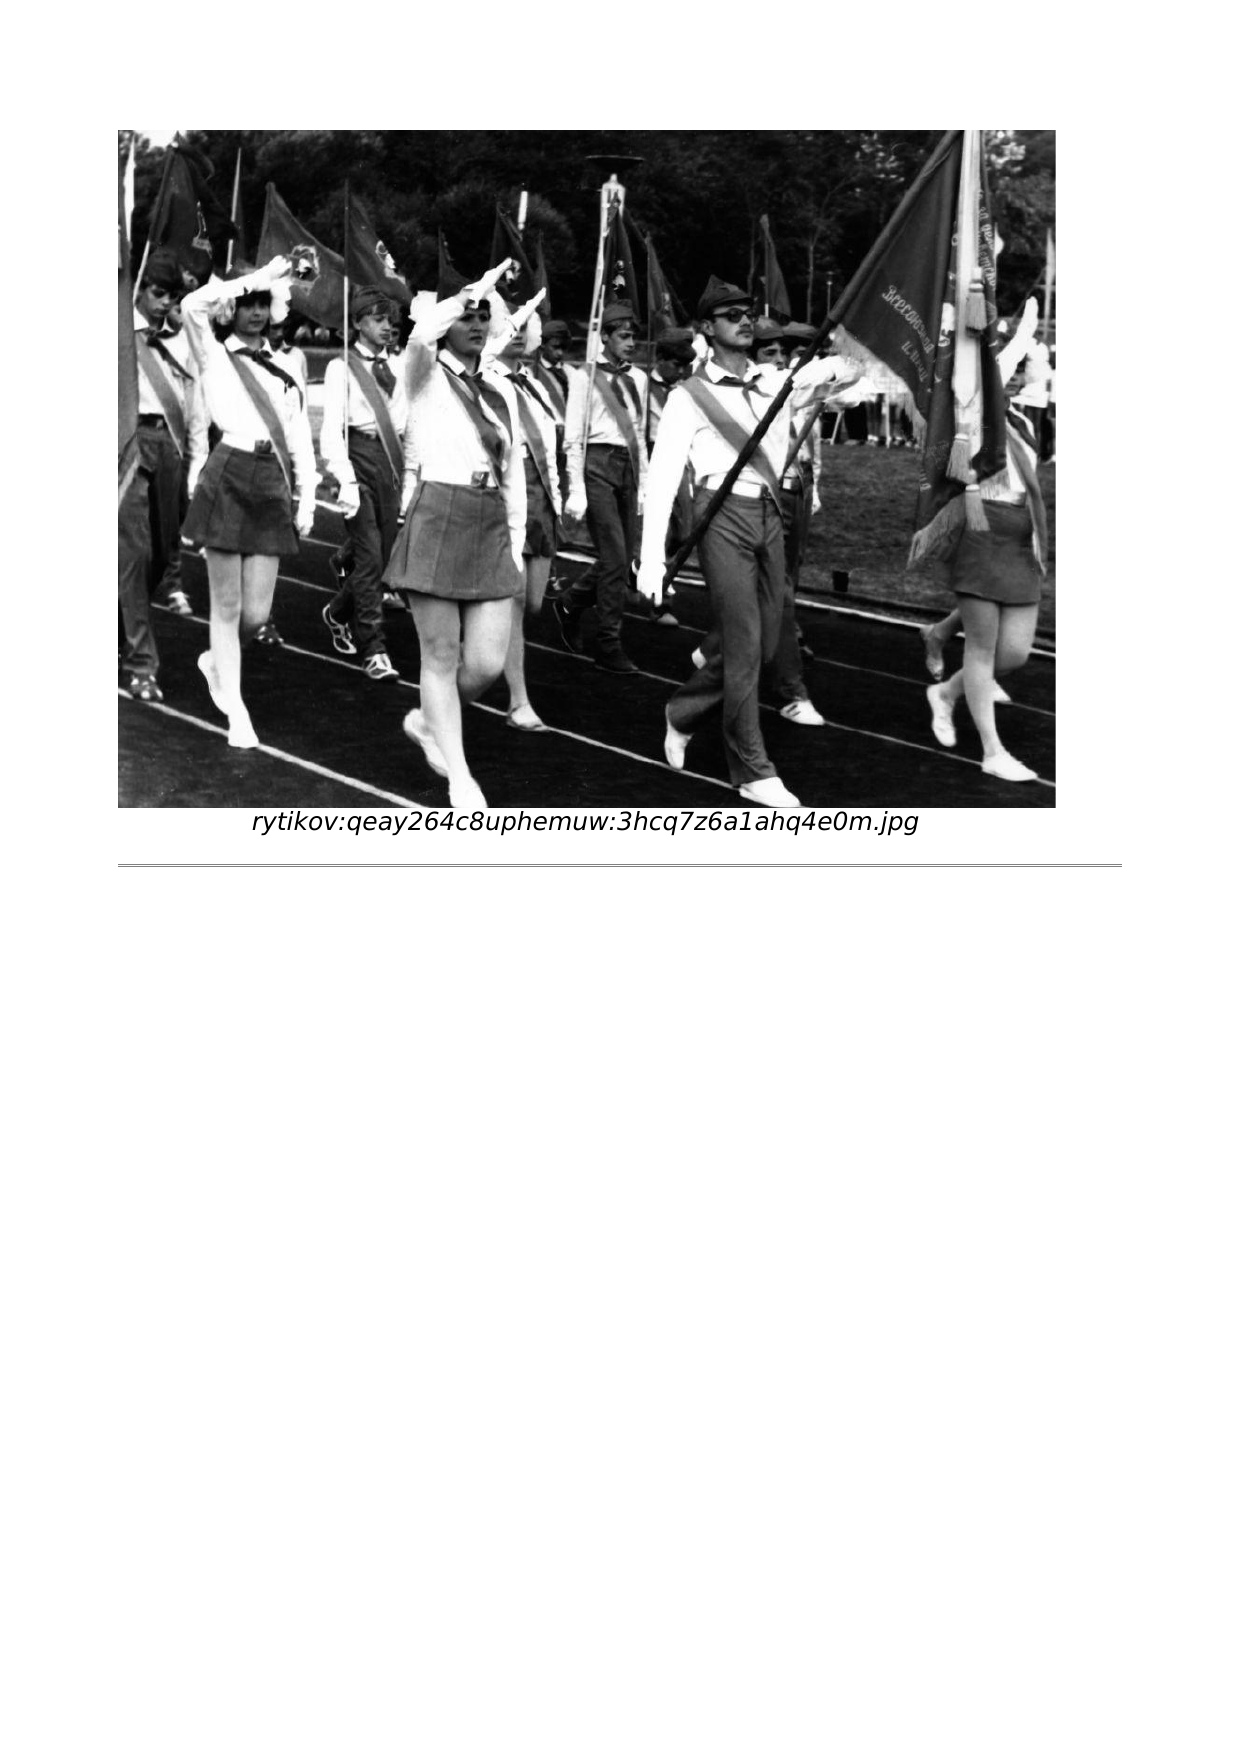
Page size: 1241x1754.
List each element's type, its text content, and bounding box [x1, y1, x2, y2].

text rytikov:qeay264c8uphemuw:3hcq7z6a1ahq4e0m.jpg [118, 808, 1056, 837]
picture [118, 130, 1056, 808]
